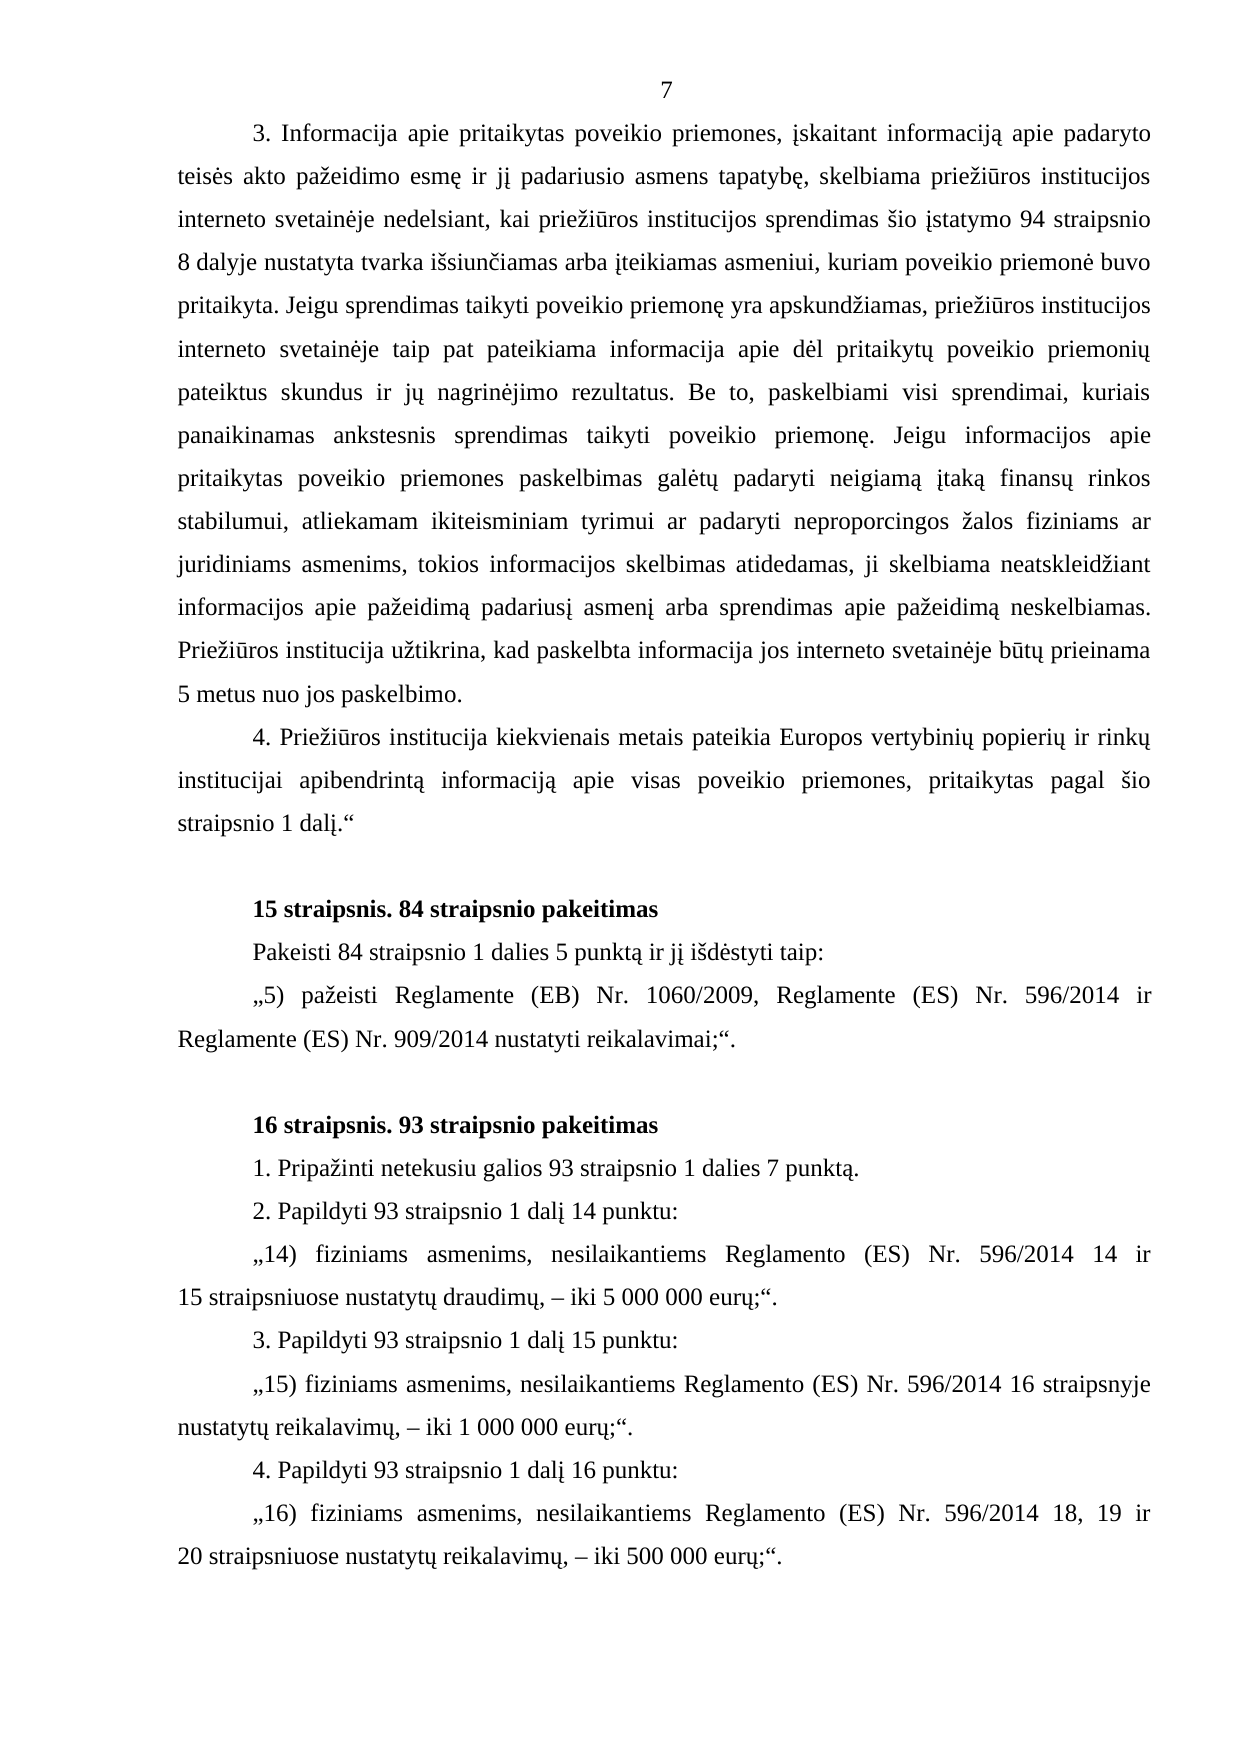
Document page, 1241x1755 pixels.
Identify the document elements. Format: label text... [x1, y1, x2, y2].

text „5) pažeisti Reglamente (EB) Nr. 1060/2009, Reglamente (ES) Nr. 596/2014 ir Reglamente (ES) Nr. 909/2014 nustatyti reikalavimai;“. [177, 981, 1152, 1052]
text 15 straipsnis. 84 straipsnio pakeitimas [177, 894, 1152, 923]
text 3. Papildyti 93 straipsnio 1 dalį 15 punktu: [177, 1326, 1152, 1354]
text Pakeisti 84 straipsnio 1 dalies 5 punktą ir jį išdėstyti taip: [177, 937, 1152, 966]
text 1. Pripažinti netekusiu galios 93 straipsnio 1 dalies 7 punktą. [177, 1153, 1152, 1182]
text 4. Papildyti 93 straipsnio 1 dalį 16 punktu: [177, 1455, 1152, 1484]
text 3. Informacija apie pritaikytas poveikio priemones, įskaitant informaciją apie padaryto teisės akto pažeidimo esmę ir jį padariusio asmens tapatybę, skelbiama priežiūros institucijos interneto svetainėje nedelsiant, kai priežiūros institucijos sprendimas šio įstatymo 94 straipsnio 8 dalyje nustatyta tvarka išsiunčiamas arba įteikiamas asmeniui, kuriam poveikio priemonė buvo pritaikyta. Jeigu sprendimas taikyti poveikio priemonę yra apskundžiamas, priežiūros institucijos interneto svetainėje taip pat pateikiama informacija apie dėl pritaikytų poveikio priemonių pateiktus skundus ir jų nagrinėjimo rezultatus. Be to, paskelbiami visi sprendimai, kuriais panaikinamas ankstesnis sprendimas taikyti poveikio priemonę. Jeigu informacijos apie pritaikytas poveikio priemones paskelbimas galėtų padaryti neigiamą įtaką finansų rinkos stabilumui, atliekamam ikiteisminiam tyrimui ar padaryti neproporcingos žalos fiziniams ar juridiniams asmenims, tokios informacijos skelbimas atidedamas, ji skelbiama neatskleidžiant informacijos apie pažeidimą padariusį asmenį arba sprendimas apie pažeidimą neskelbiamas. Priežiūros institucija užtikrina, kad paskelbta informacija jos interneto svetainėje būtų prieinama 5 metus nuo jos paskelbimo. [177, 118, 1152, 707]
text 4. Priežiūros institucija kiekvienais metais pateikia Europos vertybinių popierių ir rinkų institucijai apibendrintą informaciją apie visas poveikio priemones, pritaikytas pagal šio straipsnio 1 dalį.“ [177, 722, 1152, 837]
text „15) fiziniams asmenims, nesilaikantiems Reglamento (ES) Nr. 596/2014 16 straipsnyje nustatytų reikalavimų, – iki 1 000 000 eurų;“. [177, 1369, 1152, 1441]
text 16 straipsnis. 93 straipsnio pakeitimas [177, 1110, 1152, 1139]
text „14) fiziniams asmenims, nesilaikantiems Reglamento (ES) Nr. 596/2014 14 ir 15 straipsniuose nustatytų draudimų, – iki 5 000 000 eurų;“. [177, 1239, 1152, 1311]
text 2. Papildyti 93 straipsnio 1 dalį 14 punktu: [177, 1196, 1152, 1225]
text „16) fiziniams asmenims, nesilaikantiems Reglamento (ES) Nr. 596/2014 18, 19 ir 20 straipsniuose nustatytų reikalavimų, – iki 500 000 eurų;“. [177, 1498, 1152, 1570]
